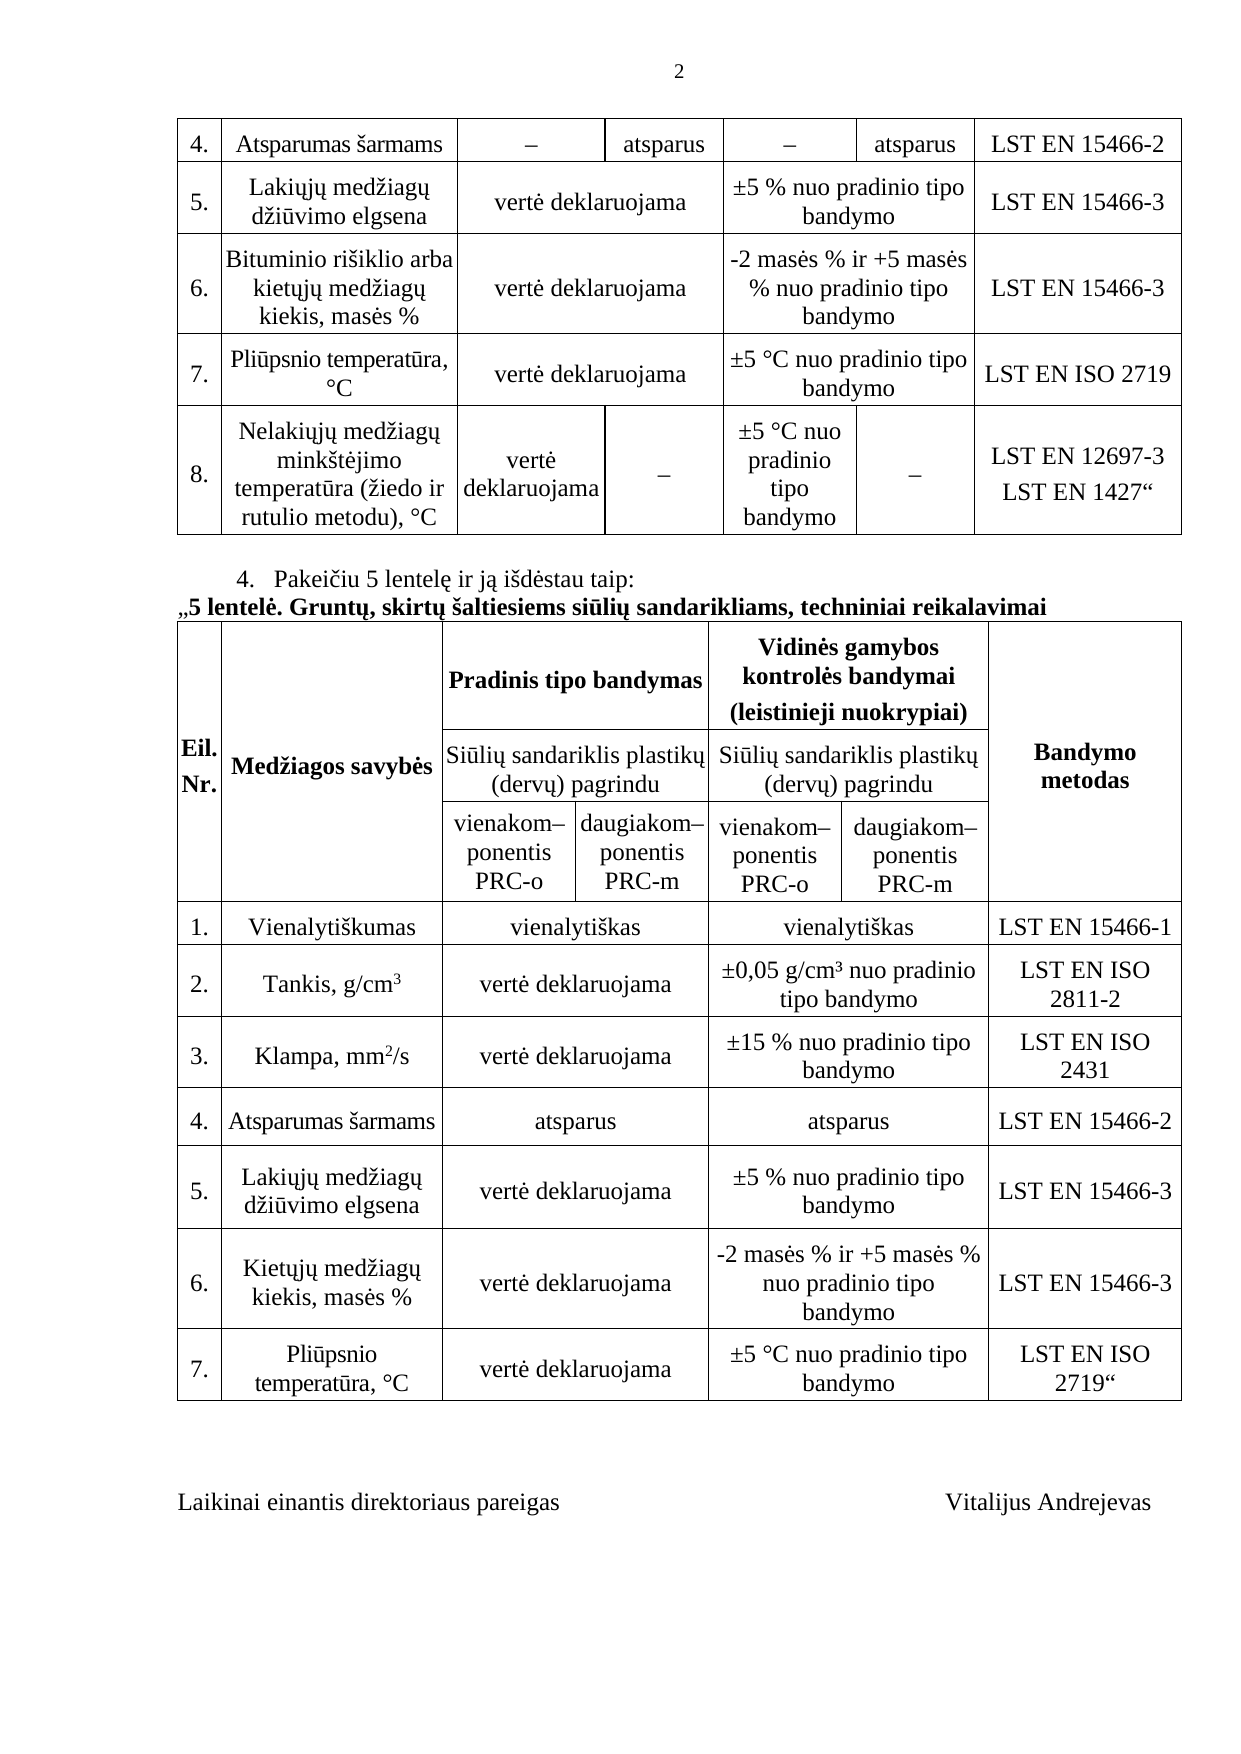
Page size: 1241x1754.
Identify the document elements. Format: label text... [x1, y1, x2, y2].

table_cell Kietųjų medžiagų kiekis, masės % [222, 1229, 442, 1328]
table_cell Siūlių sandariklis plastikų (dervų) pagrindu [709, 730, 988, 801]
table_cell atsparus [443, 1088, 708, 1145]
table_cell Siūlių sandariklis plastikų (dervų) pagrindu [443, 730, 708, 801]
table_cell 6. [178, 234, 221, 333]
table_cell 1. [178, 902, 221, 944]
table_cell 2. [178, 945, 221, 1016]
table_cell LST EN 12697-3 LST EN 1427“ [975, 406, 1181, 534]
table_cell 5. [178, 162, 221, 233]
table_cell ±5 °C nuo pradinio tipo bandymo [724, 406, 856, 534]
table_cell vertė deklaruojama [458, 162, 723, 233]
table_header Bandymo metodas [989, 622, 1181, 901]
table_cell ±0,05 g/cm³ nuo pradinio tipo bandymo [709, 945, 988, 1016]
table_cell Nelakiųjų medžiagų minkštėjimo temperatūra (žiedo ir rutulio metodu), °C [222, 406, 457, 534]
table_cell Bituminio rišiklio arba kietųjų medžiagų kiekis, masės % [222, 234, 457, 333]
table_cell daugiakom–ponentis PRC-m [576, 802, 708, 901]
table_cell Vienalytiškumas [222, 902, 442, 944]
table_cell 3. [178, 1017, 221, 1087]
table_cell atsparus [857, 119, 974, 161]
table_cell ±5 °C nuo pradinio tipo bandymo [709, 1329, 988, 1400]
table_header Eil. Nr. [178, 622, 221, 901]
table_cell 5. [178, 1146, 221, 1228]
table_cell Pliūpsnio temperatūra, °C [222, 1329, 442, 1400]
table_header Medžiagos savybės [222, 622, 442, 901]
table_cell vertė deklaruojama [458, 406, 604, 534]
table_cell LST EN ISO 2719“ [989, 1329, 1181, 1400]
table_cell atsparus [606, 119, 723, 161]
table_cell 4. [178, 119, 221, 161]
table_cell ±5 % nuo pradinio tipo bandymo [724, 162, 974, 233]
table_cell vertė deklaruojama [458, 234, 723, 333]
table_cell Klampa, mm2/s [222, 1017, 442, 1087]
table_header Vidinės gamybos kontrolės bandymai (leistinieji nuokrypiai) [709, 622, 988, 729]
table_cell 8. [178, 406, 221, 534]
table_cell vertė deklaruojama [443, 1146, 708, 1228]
table_cell vertė deklaruojama [443, 945, 708, 1016]
table_cell vienalytiškas [443, 902, 708, 944]
table_cell vertė deklaruojama [443, 1329, 708, 1400]
table_cell vertė deklaruojama [458, 334, 723, 405]
table_cell LST EN ISO 2811-2 [989, 945, 1181, 1016]
table_cell LST EN 15466-1 [989, 902, 1181, 944]
table_cell – [606, 406, 723, 534]
table_cell 4. [178, 1088, 221, 1145]
table_cell ±5 % nuo pradinio tipo bandymo [709, 1146, 988, 1228]
table_cell -2 masės % ir +5 masės % nuo pradinio tipo bandymo [724, 234, 974, 333]
table_cell – [857, 406, 974, 534]
table_cell Lakiųjų medžiagų džiūvimo elgsena [222, 1146, 442, 1228]
table_cell daugiakom–ponentis PRC-m [842, 802, 988, 901]
table_header Pradinis tipo bandymas [443, 622, 708, 729]
table_cell ±15 % nuo pradinio tipo bandymo [709, 1017, 988, 1087]
table_cell vienalytiškas [709, 902, 988, 944]
table_cell 7. [178, 334, 221, 405]
text Laikinai einantis direktoriaus pareigas Vitalijus Andrejevas [177, 1487, 1181, 1516]
table_cell 6. [178, 1229, 221, 1328]
table_cell LST EN 15466-3 [989, 1146, 1181, 1228]
table_cell vertė deklaruojama [443, 1017, 708, 1087]
table_cell Atsparumas šarmams [222, 119, 457, 161]
table_cell 7. [178, 1329, 221, 1400]
table_cell ±5 °C nuo pradinio tipo bandymo [724, 334, 974, 405]
text „5 lentelė. Gruntų, skirtų šaltiesiems siūlių sandarikliams, techniniai reikalavimai [177, 592, 1181, 621]
table_cell LST EN 15466-3 [989, 1229, 1181, 1328]
table_cell LST EN ISO 2431 [989, 1017, 1181, 1087]
table_cell – [724, 119, 856, 161]
table_cell -2 masės % ir +5 masės % nuo pradinio tipo bandymo [709, 1229, 988, 1328]
table_cell LST EN 15466-3 [975, 162, 1181, 233]
table_cell LST EN 15466-3 [975, 234, 1181, 333]
text 4. Pakeičiu 5 lentelę ir ją išdėstau taip: [236, 564, 1181, 592]
table_cell vertė deklaruojama [443, 1229, 708, 1328]
table_cell LST EN ISO 2719 [975, 334, 1181, 405]
table_cell vienakom–ponentis PRC-o [709, 802, 841, 901]
table_cell Tankis, g/cm3 [222, 945, 442, 1016]
table_cell Atsparumas šarmams [222, 1088, 442, 1145]
table_cell vienakom–ponentis PRC-o [443, 802, 575, 901]
table_cell LST EN 15466-2 [989, 1088, 1181, 1145]
table_cell Lakiųjų medžiagų džiūvimo elgsena [222, 162, 457, 233]
table_cell Pliūpsnio temperatūra, °C [222, 334, 457, 405]
table_cell LST EN 15466-2 [975, 119, 1181, 161]
table_cell atsparus [709, 1088, 988, 1145]
table_cell – [458, 119, 604, 161]
